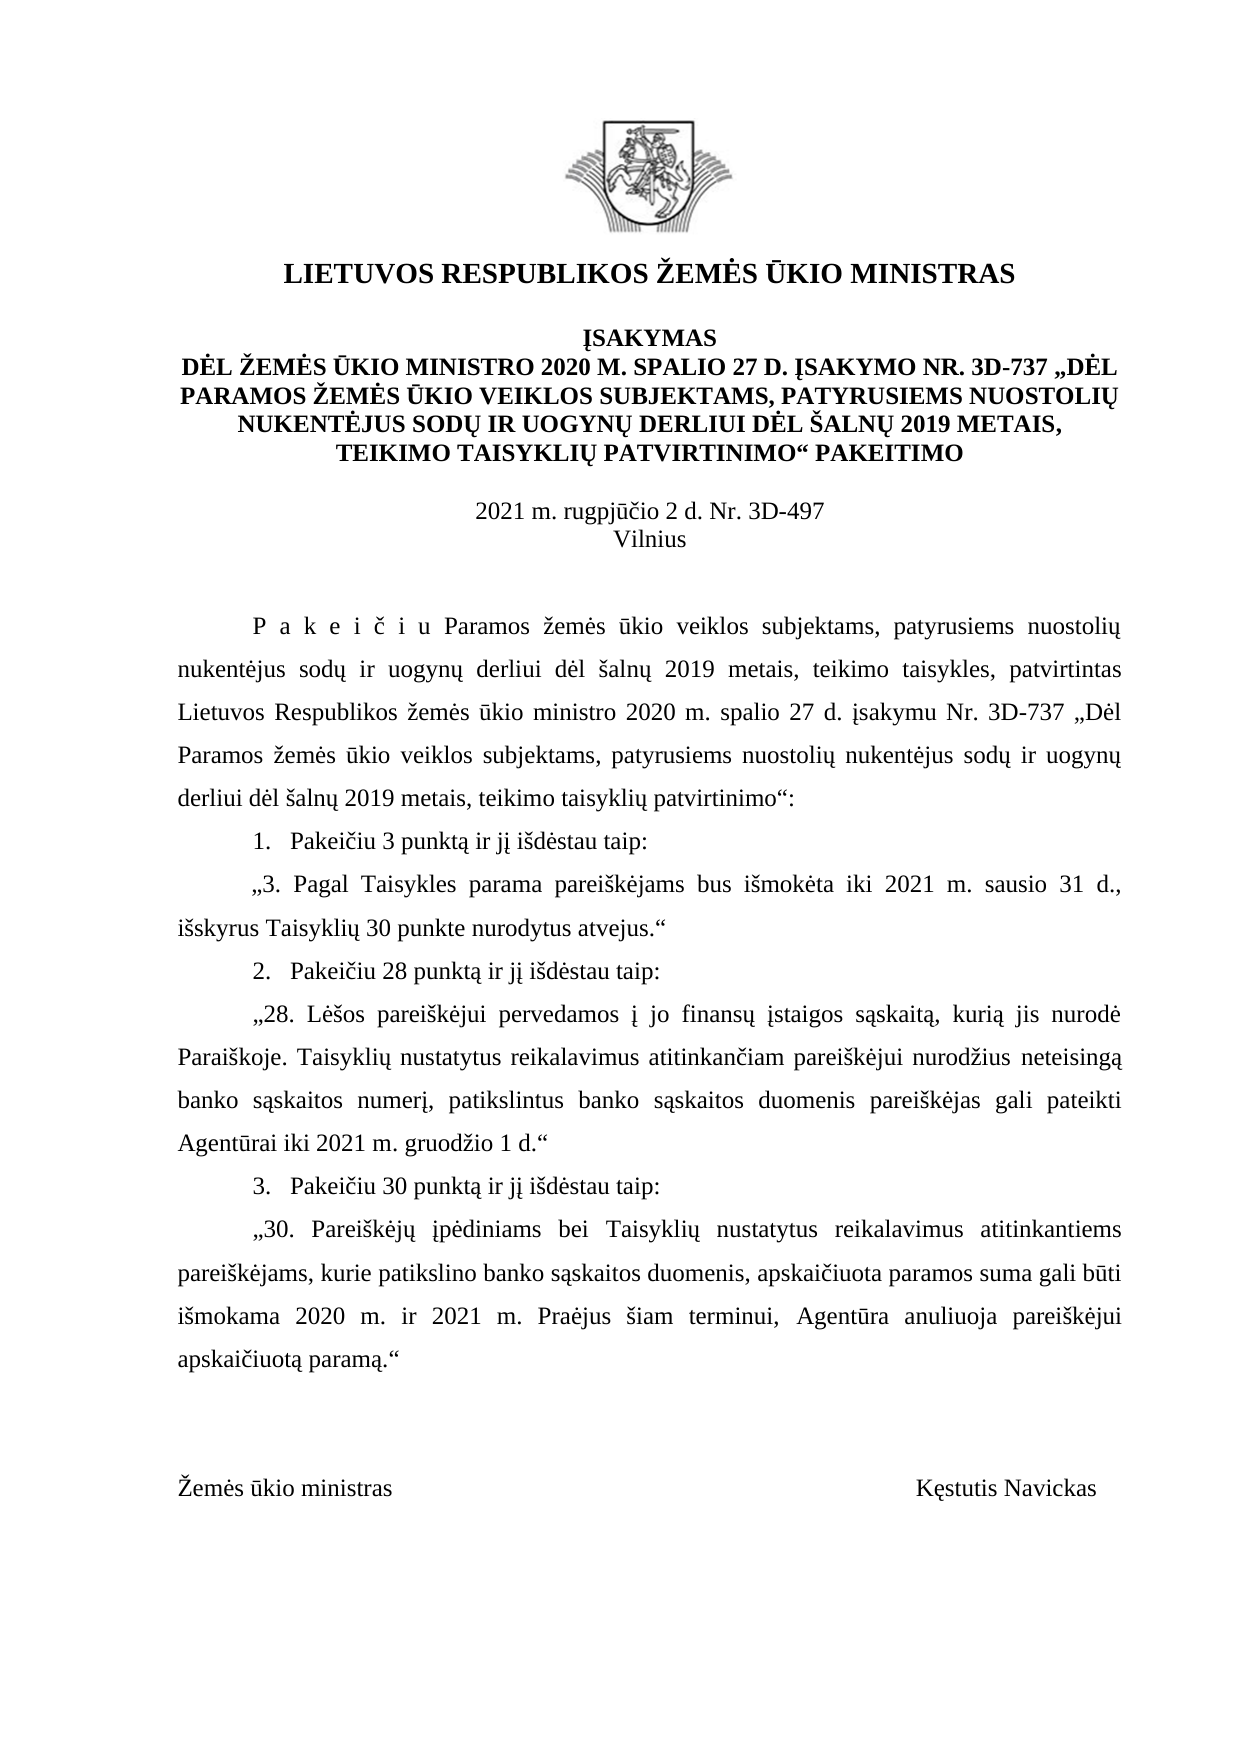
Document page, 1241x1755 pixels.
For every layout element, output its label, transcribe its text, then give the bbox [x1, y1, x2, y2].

text „28. Lėšos pareiškėjui pervedamos į jo finansų įstaigos sąskaitą, kurią jis nurodė Paraiškoje. Taisyklių nustatytus reikalavimus atitinkančiam pareiškėjui nurodžius neteisingą banko sąskaitos numerį, patikslintus banko sąskaitos duomenis pareiškėjas gali pateikti Agentūrai iki 2021 m. gruodžio 1 d.“ [177, 999, 1122, 1157]
text Vilnius [177, 524, 1122, 553]
text 2. Pakeičiu 28 punktą ir jį išdėstau taip: [252, 956, 1122, 984]
text DĖL žemės ūkio ministro 2020 M. spalio 27 d. įsakymo nr. 3D-737 „dėl paramos žemės ūkio veiklos subjektams, patyrusiems nuostolių nukentėjus SODŲ IR UOGYNŲ DERLIUI DĖL ŠALNŲ 2019 METAIS, teikimo taisyklių patvirtinimo“ pakeitimo [177, 352, 1122, 467]
text LIETUVOS RESPUBLIKOS ŽEMĖS ŪKIO MINISTRAS [177, 256, 1122, 290]
text „30. Pareiškėjų įpėdiniams bei Taisyklių nustatytus reikalavimus atitinkantiems pareiškėjams, kurie patikslino banko sąskaitos duomenis, apskaičiuota paramos suma gali būti išmokama 2020 m. ir 2021 m. Praėjus šiam terminui, Agentūra anuliuoja pareiškėjui apskaičiuotą paramą.“ [177, 1214, 1122, 1373]
text Žemės ūkio ministras Kęstutis Navickas [177, 1473, 1122, 1502]
text ĮSAKYMAS [177, 323, 1122, 352]
text 3. Pakeičiu 30 punktą ir jį išdėstau taip: [252, 1171, 1122, 1200]
text P a k e i č i u Paramos žemės ūkio veiklos subjektams, patyrusiems nuostolių nukentėjus sodų ir uogynų derliui dėl šalnų 2019 metais, teikimo taisykles, patvirtintas Lietuvos Respublikos žemės ūkio ministro 2020 m. spalio 27 d. įsakymu Nr. 3D-737 „Dėl Paramos žemės ūkio veiklos subjektams, patyrusiems nuostolių nukentėjus sodų ir uogynų derliui dėl šalnų 2019 metais, teikimo taisyklių patvirtinimo“: [177, 611, 1122, 812]
text 2021 m. rugpjūčio 2 d. Nr. 3D-497 [177, 496, 1122, 524]
text „3. Pagal Taisykles parama pareiškėjams bus išmokėta iki 2021 m. sausio 31 d., išskyrus Taisyklių 30 punkte nurodytus atvejus.“ [177, 869, 1122, 941]
text 1. Pakeičiu 3 punktą ir jį išdėstau taip: [252, 826, 1122, 855]
